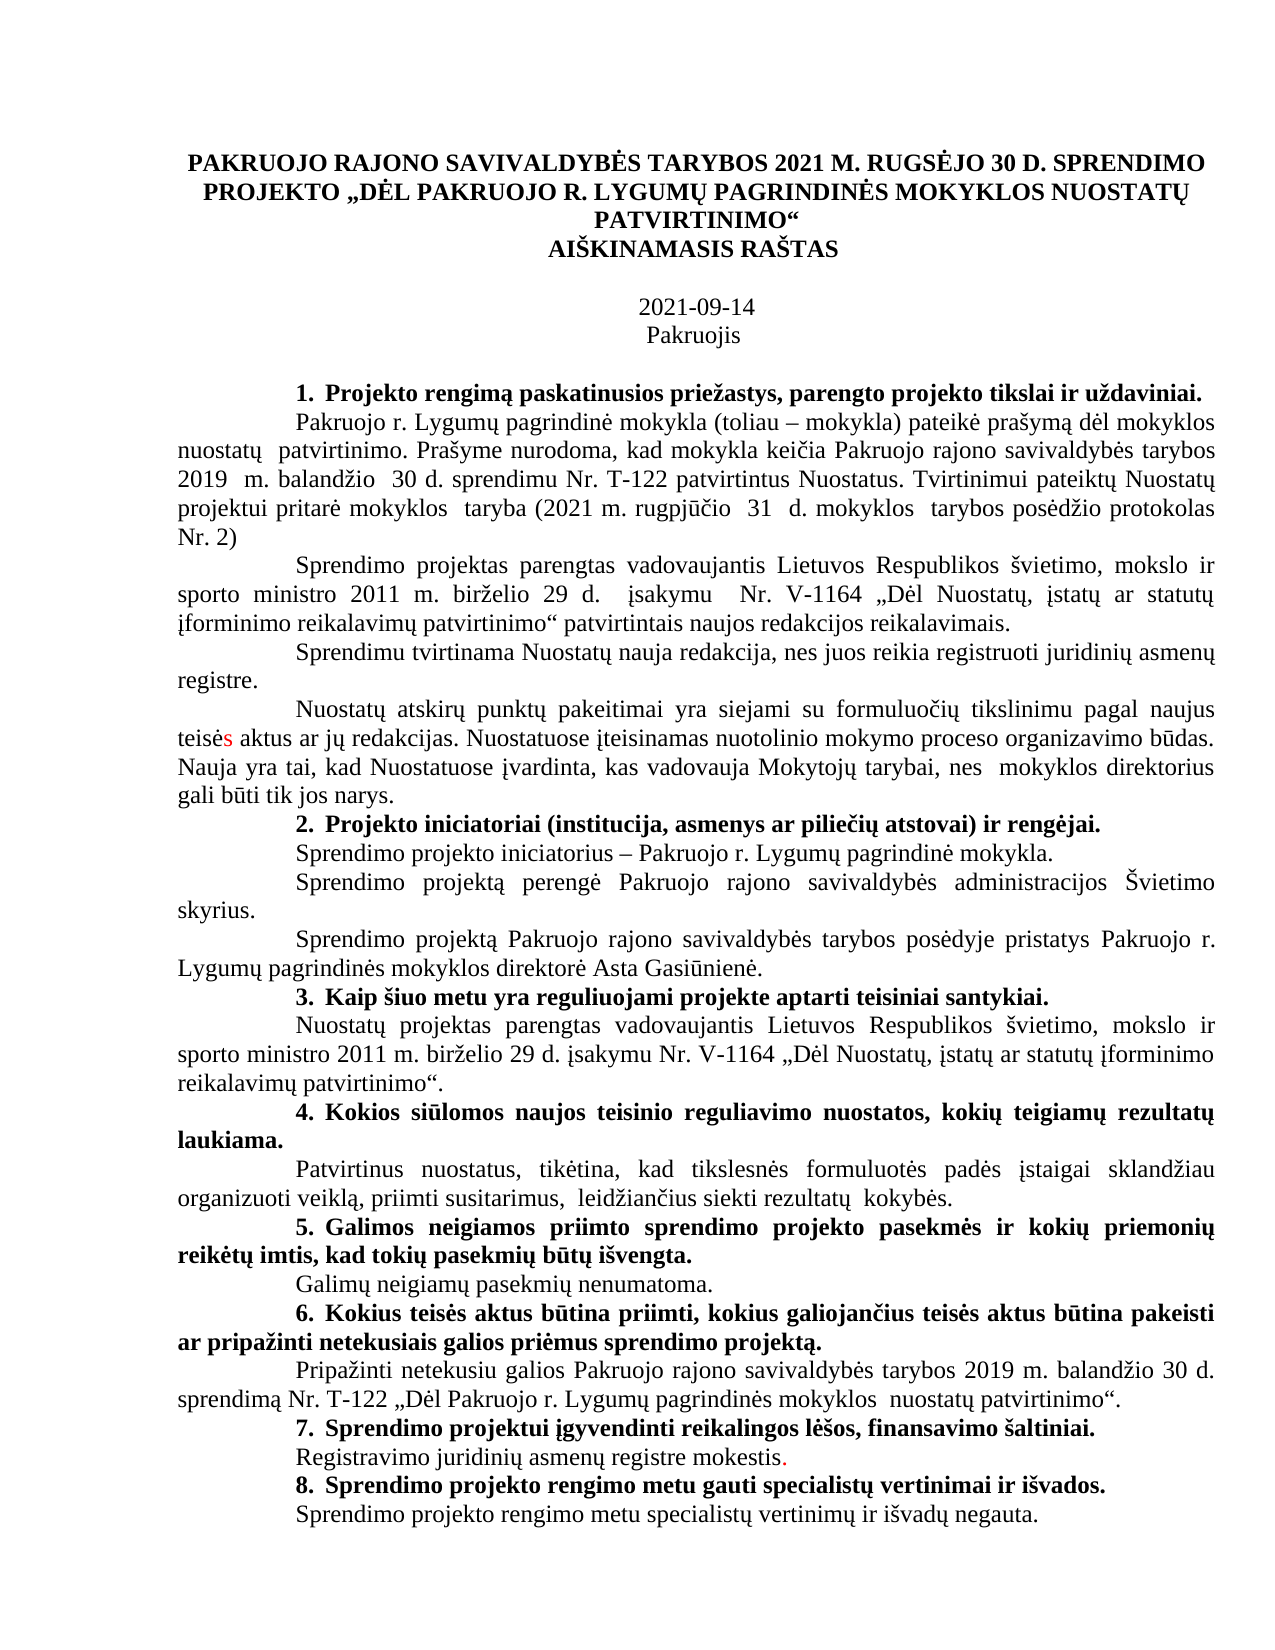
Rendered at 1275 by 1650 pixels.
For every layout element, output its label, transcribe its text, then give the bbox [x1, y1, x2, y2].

text 7. Sprendimo projektui įgyvendinti reikalingos lėšos, finansavimo šaltiniai. [177, 1413, 1216, 1442]
text Galimų neigiamų pasekmių nenumatoma. [177, 1269, 1216, 1298]
text 8. Sprendimo projekto rengimo metu gauti specialistų vertinimai ir išvados. [177, 1471, 1216, 1499]
text Pakruojo r. Lygumų pagrindinė mokykla (toliau – mokykla) pateikė prašymą dėl mokyklos nuostatų patvirtinimo. Prašyme nurodoma, kad mokykla keičia Pakruojo rajono savivaldybės tarybos 2019 m. balandžio 30 d. sprendimu Nr. T-122 patvirtintus Nuostatus. Tvirtinimui pateiktų Nuostatų projektui pritarė mokyklos taryba (2021 m. rugpjūčio 31 d. mokyklos tarybos posėdžio protokolas Nr. 2) [177, 407, 1216, 551]
text 4. Kokios siūlomos naujos teisinio reguliavimo nuostatos, kokių teigiamų rezultatų laukiama. [177, 1097, 1216, 1154]
text Patvirtinus nuostatus, tikėtina, kad tikslesnės formuluotės padės įstaigai sklandžiau organizuoti veiklą, priimti susitarimus, leidžiančius siekti rezultatų kokybės. [177, 1154, 1216, 1212]
text Sprendimo projekto iniciatorius – Pakruojo r. Lygumų pagrindinė mokykla. [177, 838, 1216, 867]
text 2021-09-14 [177, 292, 1216, 321]
text AIŠKINAMASIS RAŠTAS [177, 234, 1216, 263]
text Sprendimo projektą perengė Pakruojo rajono savivaldybės administracijos Švietimo skyrius. [177, 867, 1216, 924]
text Nuostatų projektas parengtas vadovaujantis Lietuvos Respublikos švietimo, mokslo ir sporto ministro 2011 m. birželio 29 d. įsakymu Nr. V-1164 „Dėl Nuostatų, įstatų ar statutų įforminimo reikalavimų patvirtinimo“. [177, 1011, 1216, 1097]
text Pakruojis [177, 321, 1216, 349]
text Sprendimo projektą Pakruojo rajono savivaldybės tarybos posėdyje pristatys Pakruojo r. Lygumų pagrindinės mokyklos direktorė Asta Gasiūnienė. [177, 924, 1216, 982]
text 2. Projekto iniciatoriai (institucija, asmenys ar piliečių atstovai) ir rengėjai. [177, 809, 1216, 838]
text Sprendimo projektas parengtas vadovaujantis Lietuvos Respublikos švietimo, mokslo ir sporto ministro 2011 m. birželio 29 d. įsakymu Nr. V-1164 „Dėl Nuostatų, įstatų ar statutų įforminimo reikalavimų patvirtinimo“ patvirtintais naujos redakcijos reikalavimais. [177, 551, 1216, 637]
text 5. Galimos neigiamos priimto sprendimo projekto pasekmės ir kokių priemonių reikėtų imtis, kad tokių pasekmių būtų išvengta. [177, 1212, 1216, 1269]
text Nuostatų atskirų punktų pakeitimai yra siejami su formuluočių tikslinimu pagal naujus teisės aktus ar jų redakcijas. Nuostatuose įteisinamas nuotolinio mokymo proceso organizavimo būdas. Nauja yra tai, kad Nuostatuose įvardinta, kas vadovauja Mokytojų tarybai, nes mokyklos direktorius gali būti tik jos narys. [177, 694, 1216, 809]
text Sprendimu tvirtinama Nuostatų nauja redakcija, nes juos reikia registruoti juridinių asmenų registre. [177, 637, 1216, 694]
text 1. Projekto rengimą paskatinusios priežastys, parengto projekto tikslai ir uždaviniai. [177, 378, 1216, 407]
text Sprendimo projekto rengimo metu specialistų vertinimų ir išvadų negauta. [177, 1499, 1216, 1528]
text 3. Kaip šiuo metu yra reguliuojami projekte aptarti teisiniai santykiai. [177, 982, 1216, 1011]
text Registravimo juridinių asmenų registre mokestis. [177, 1442, 1216, 1471]
text 6. Kokius teisės aktus būtina priimti, kokius galiojančius teisės aktus būtina pakeisti ar pripažinti netekusiais galios priėmus sprendimo projektą. [177, 1298, 1216, 1356]
text PAKRUOJO RAJONO SAVIVALDYBĖS TARYBOS 2021 M. RUGSĖJO 30 D. SPRENDIMO PROJEKTO „DĖL PAKRUOJO R. LYGUMŲ PAGRINDINĖS MOKYKLOS NUOSTATŲ PATVIRTINIMO“ [177, 148, 1216, 234]
text Pripažinti netekusiu galios Pakruojo rajono savivaldybės tarybos 2019 m. balandžio 30 d. sprendimą Nr. T-122 „Dėl Pakruojo r. Lygumų pagrindinės mokyklos nuostatų patvirtinimo“. [177, 1356, 1216, 1413]
